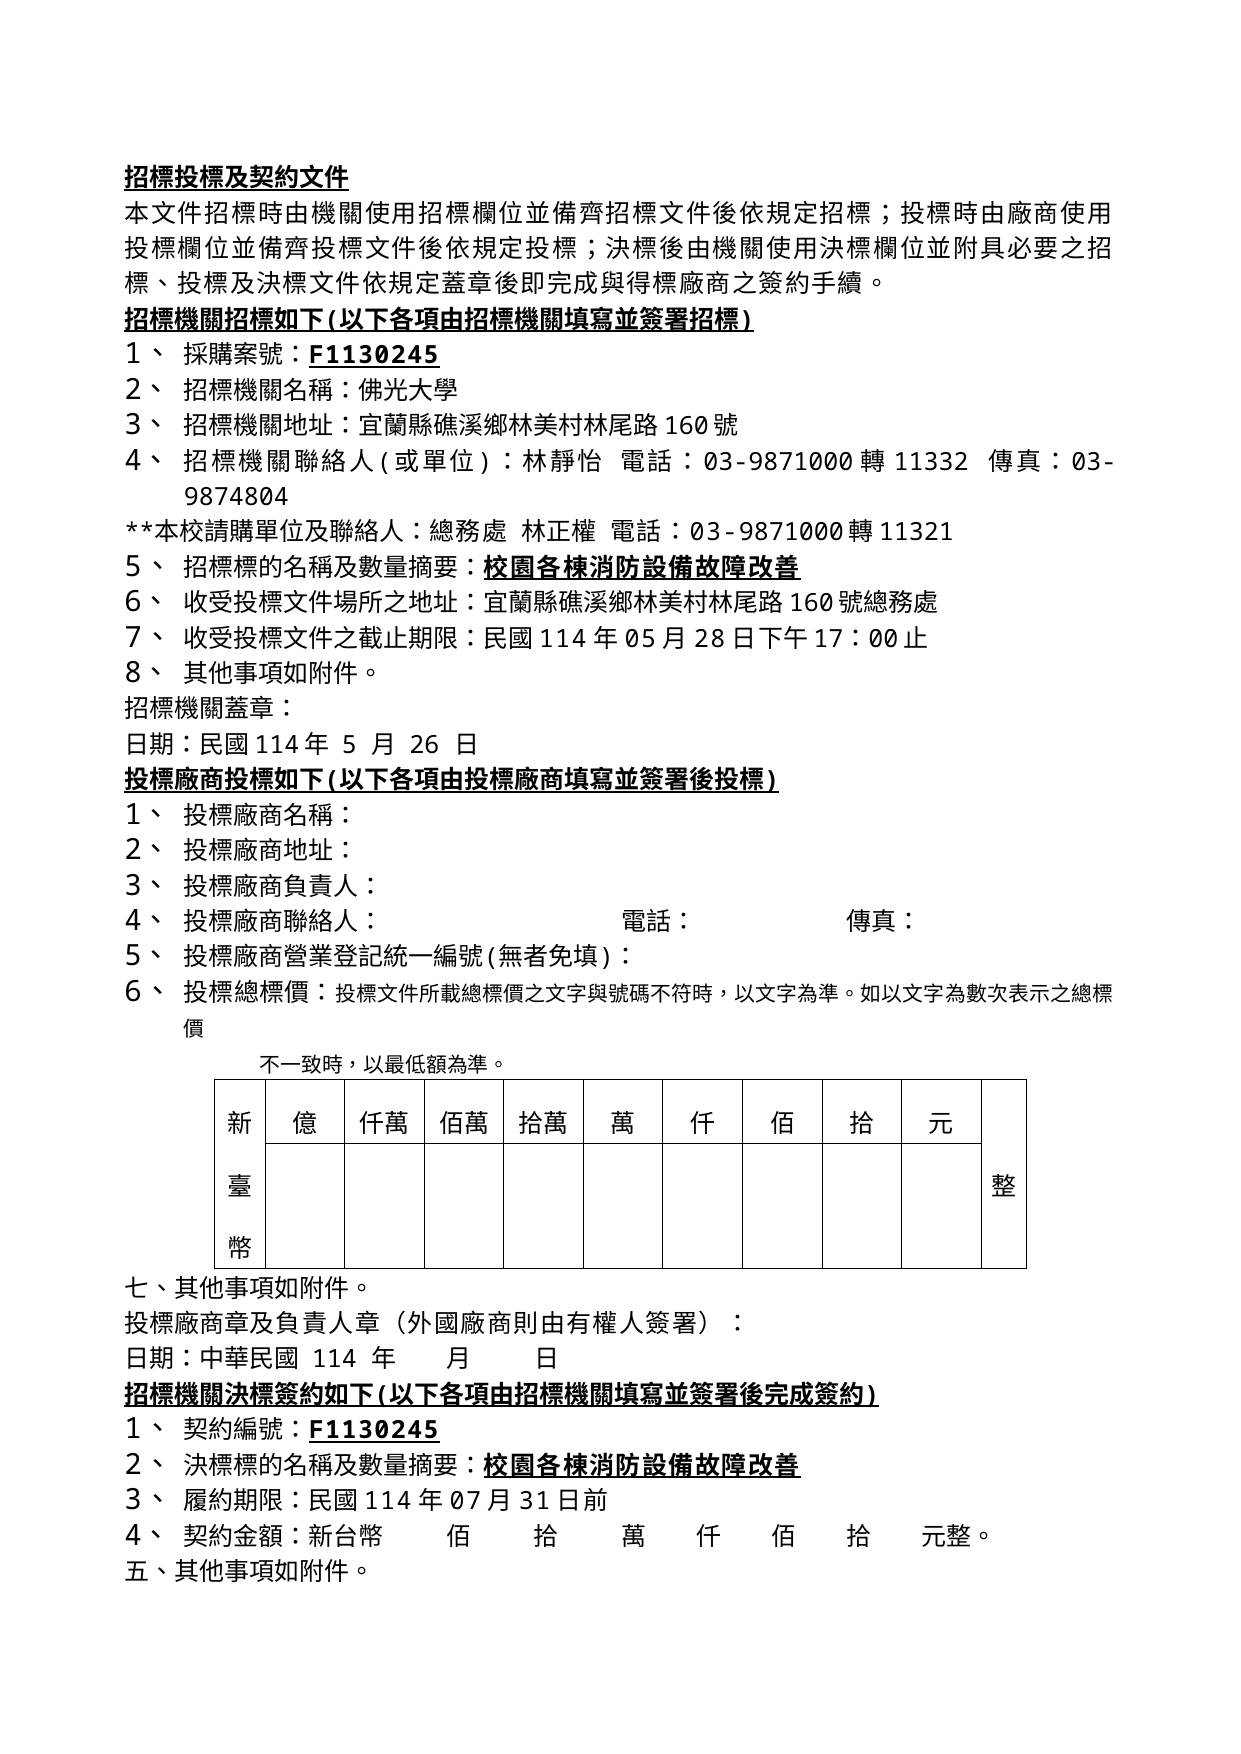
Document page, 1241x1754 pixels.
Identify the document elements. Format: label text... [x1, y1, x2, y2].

text 日期：中華民國 114 年 月 日 [124, 1339, 1116, 1375]
list 採購案號：F1130245 [124, 335, 1116, 371]
table_header 拾 [823, 1080, 901, 1143]
text **本校請購單位及聯絡人：總務處 林正權 電話：03-9871000轉11321 [124, 512, 1116, 548]
list 投標廠商聯絡人： 電話： 傳真： [124, 902, 1116, 937]
list 投標廠商地址： [124, 831, 1116, 867]
list 投標總標價：投標文件所載總標價之文字與號碼不符時，以文字為準。如以文字為數次表示之總標價 [124, 973, 1116, 1044]
table_cell [504, 1144, 583, 1268]
list 招標機關名稱：佛光大學 [124, 371, 1116, 406]
text 招標機關招標如下(以下各項由招標機關填寫並簽署招標) [124, 300, 1116, 335]
text 日期：民國114年 5 月 26 日 [124, 725, 1116, 760]
list 招標機關地址：宜蘭縣礁溪鄉林美村林尾路160號 [124, 406, 1116, 442]
list 招標標的名稱及數量摘要：校園各棟消防設備故障改善 [124, 548, 1116, 583]
table_header 拾萬 [504, 1080, 583, 1143]
table_cell [425, 1144, 503, 1268]
list 招標機關聯絡人(或單位)：林靜怡 電話：03-9871000轉11332 傳真：03-9874804 [124, 442, 1116, 512]
text 本文件招標時由機關使用招標欄位並備齊招標文件後依規定招標；投標時由廠商使用投標欄位並備齊投標文件後依規定投標；決標後由機關使用決標欄位並附具必要之招標、投標及決標文件依規定蓋章後即完成與得標廠商之簽約手續。 [124, 194, 1116, 300]
table_header 仟 [663, 1080, 742, 1143]
list 收受投標文件場所之地址：宜蘭縣礁溪鄉林美村林尾路160號總務處 [124, 583, 1116, 619]
text 招標投標及契約文件 [124, 158, 1116, 194]
table_cell [266, 1144, 344, 1268]
text 七、其他事項如附件。 [124, 1269, 1116, 1304]
table_header 億 [266, 1080, 344, 1143]
table_cell [823, 1144, 901, 1268]
list 投標廠商負責人： [124, 867, 1116, 902]
text 五、其他事項如附件。 [124, 1552, 1116, 1587]
table_cell [345, 1144, 424, 1268]
table_header 萬 [584, 1080, 662, 1143]
table_header 仟萬 [345, 1080, 424, 1143]
table_header 整 [982, 1080, 1026, 1268]
table_cell [902, 1144, 981, 1268]
text 投標廠商章及負責人章（外國廠商則由有權人簽署）： [124, 1304, 1116, 1339]
list 契約編號：F1130245 [124, 1410, 1116, 1446]
list 決標標的名稱及數量摘要：校園各棟消防設備故障改善 [124, 1446, 1116, 1481]
list 契約金額：新台幣 佰 拾 萬 仟 佰 拾 元整。 [124, 1517, 1116, 1552]
text 投標廠商投標如下(以下各項由投標廠商填寫並簽署後投標) [124, 760, 1116, 796]
list 投標廠商營業登記統一編號(無者免填)： [124, 937, 1116, 973]
list 其他事項如附件。 [124, 654, 1116, 689]
text 招標機關蓋章： [124, 689, 1116, 725]
text 招標機關決標簽約如下(以下各項由招標機關填寫並簽署後完成簽約) [124, 1375, 1116, 1410]
table_header 元 [902, 1080, 981, 1143]
list 履約期限：民國114年07月31日前 [124, 1481, 1116, 1517]
table_header 佰 [743, 1080, 822, 1143]
text 不一致時，以最低額為準。 [183, 1044, 1116, 1079]
table_cell [663, 1144, 742, 1268]
list 投標廠商名稱： [124, 796, 1116, 831]
table_header 新 臺 幣 [215, 1080, 265, 1268]
table_cell [584, 1144, 662, 1268]
list 收受投標文件之截止期限：民國114年05月28日下午17：00止 [124, 619, 1116, 654]
table_header 佰萬 [425, 1080, 503, 1143]
table_cell [743, 1144, 822, 1268]
